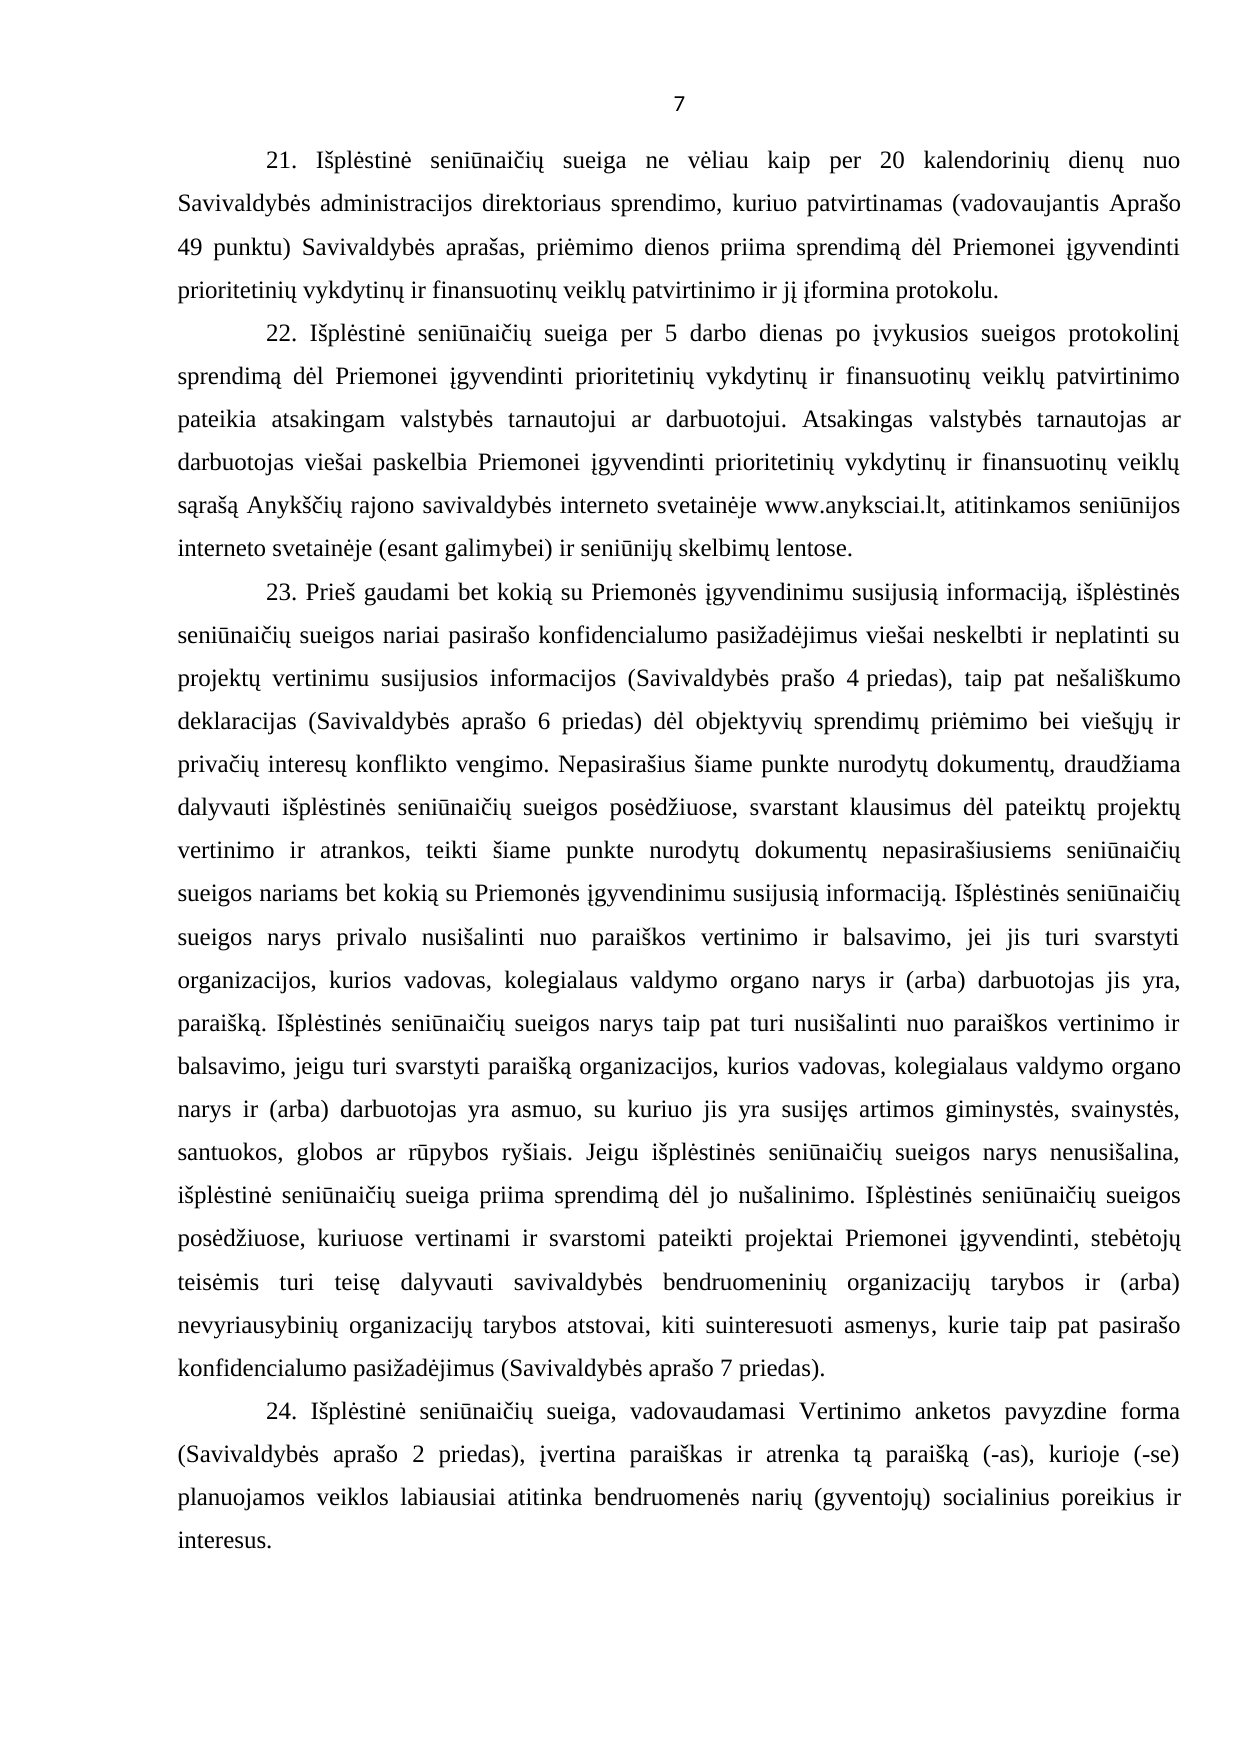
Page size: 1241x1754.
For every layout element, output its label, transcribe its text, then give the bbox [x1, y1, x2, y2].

text 24. Išplėstinė seniūnaičių sueiga, vadovaudamasi Vertinimo anketos pavyzdine forma (Savivaldybės aprašo 2 priedas), įvertina paraiškas ir atrenka tą paraišką (-as), kurioje (-se) planuojamos veiklos labiausiai atitinka bendruomenės narių (gyventojų) socialinius poreikius ir interesus. [177, 1396, 1181, 1554]
text 22. Išplėstinė seniūnaičių sueiga per 5 darbo dienas po įvykusios sueigos protokolinį sprendimą dėl Priemonei įgyvendinti prioritetinių vykdytinų ir finansuotinų veiklų patvirtinimo pateikia atsakingam valstybės tarnautojui ar darbuotojui. Atsakingas valstybės tarnautojas ar darbuotojas viešai paskelbia Priemonei įgyvendinti prioritetinių vykdytinų ir finansuotinų veiklų sąrašą Anykščių rajono savivaldybės interneto svetainėje www.anyksciai.lt, atitinkamos seniūnijos interneto svetainėje (esant galimybei) ir seniūnijų skelbimų lentose. [177, 318, 1181, 562]
text 21. Išplėstinė seniūnaičių sueiga ne vėliau kaip per 20 kalendorinių dienų nuo Savivaldybės administracijos direktoriaus sprendimo, kuriuo patvirtinamas (vadovaujantis Aprašo 49 punktu) Savivaldybės aprašas, priėmimo dienos priima sprendimą dėl Priemonei įgyvendinti prioritetinių vykdytinų ir finansuotinų veiklų patvirtinimo ir jį įformina protokolu. [177, 145, 1181, 303]
text 23. Prieš gaudami bet kokią su Priemonės įgyvendinimu susijusią informaciją, išplėstinės seniūnaičių sueigos nariai pasirašo konfidencialumo pasižadėjimus viešai neskelbti ir neplatinti su projektų vertinimu susijusios informacijos (Savivaldybės prašo 4 priedas), taip pat nešališkumo deklaracijas (Savivaldybės aprašo 6 priedas) dėl objektyvių sprendimų priėmimo bei viešųjų ir privačių interesų konflikto vengimo. Nepasirašius šiame punkte nurodytų dokumentų, draudžiama dalyvauti išplėstinės seniūnaičių sueigos posėdžiuose, svarstant klausimus dėl pateiktų projektų vertinimo ir atrankos, teikti šiame punkte nurodytų dokumentų nepasirašiusiems seniūnaičių sueigos nariams bet kokią su Priemonės įgyvendinimu susijusią informaciją. Išplėstinės seniūnaičių sueigos narys privalo nusišalinti nuo paraiškos vertinimo ir balsavimo, jei jis turi svarstyti organizacijos, kurios vadovas, kolegialaus valdymo organo narys ir (arba) darbuotojas jis yra, paraišką. Išplėstinės seniūnaičių sueigos narys taip pat turi nusišalinti nuo paraiškos vertinimo ir balsavimo, jeigu turi svarstyti paraišką organizacijos, kurios vadovas, kolegialaus valdymo organo narys ir (arba) darbuotojas yra asmuo, su kuriuo jis yra susijęs artimos giminystės, svainystės, santuokos, globos ar rūpybos ryšiais. Jeigu išplėstinės seniūnaičių sueigos narys nenusišalina, išplėstinė seniūnaičių sueiga priima sprendimą dėl jo nušalinimo. Išplėstinės seniūnaičių sueigos posėdžiuose, kuriuose vertinami ir svarstomi pateikti projektai Priemonei įgyvendinti, stebėtojų teisėmis turi teisę dalyvauti savivaldybės bendruomeninių organizacijų tarybos ir (arba) nevyriausybinių organizacijų tarybos atstovai, kiti suinteresuoti asmenys, kurie taip pat pasirašo konfidencialumo pasižadėjimus (Savivaldybės aprašo 7 priedas). [177, 577, 1181, 1382]
